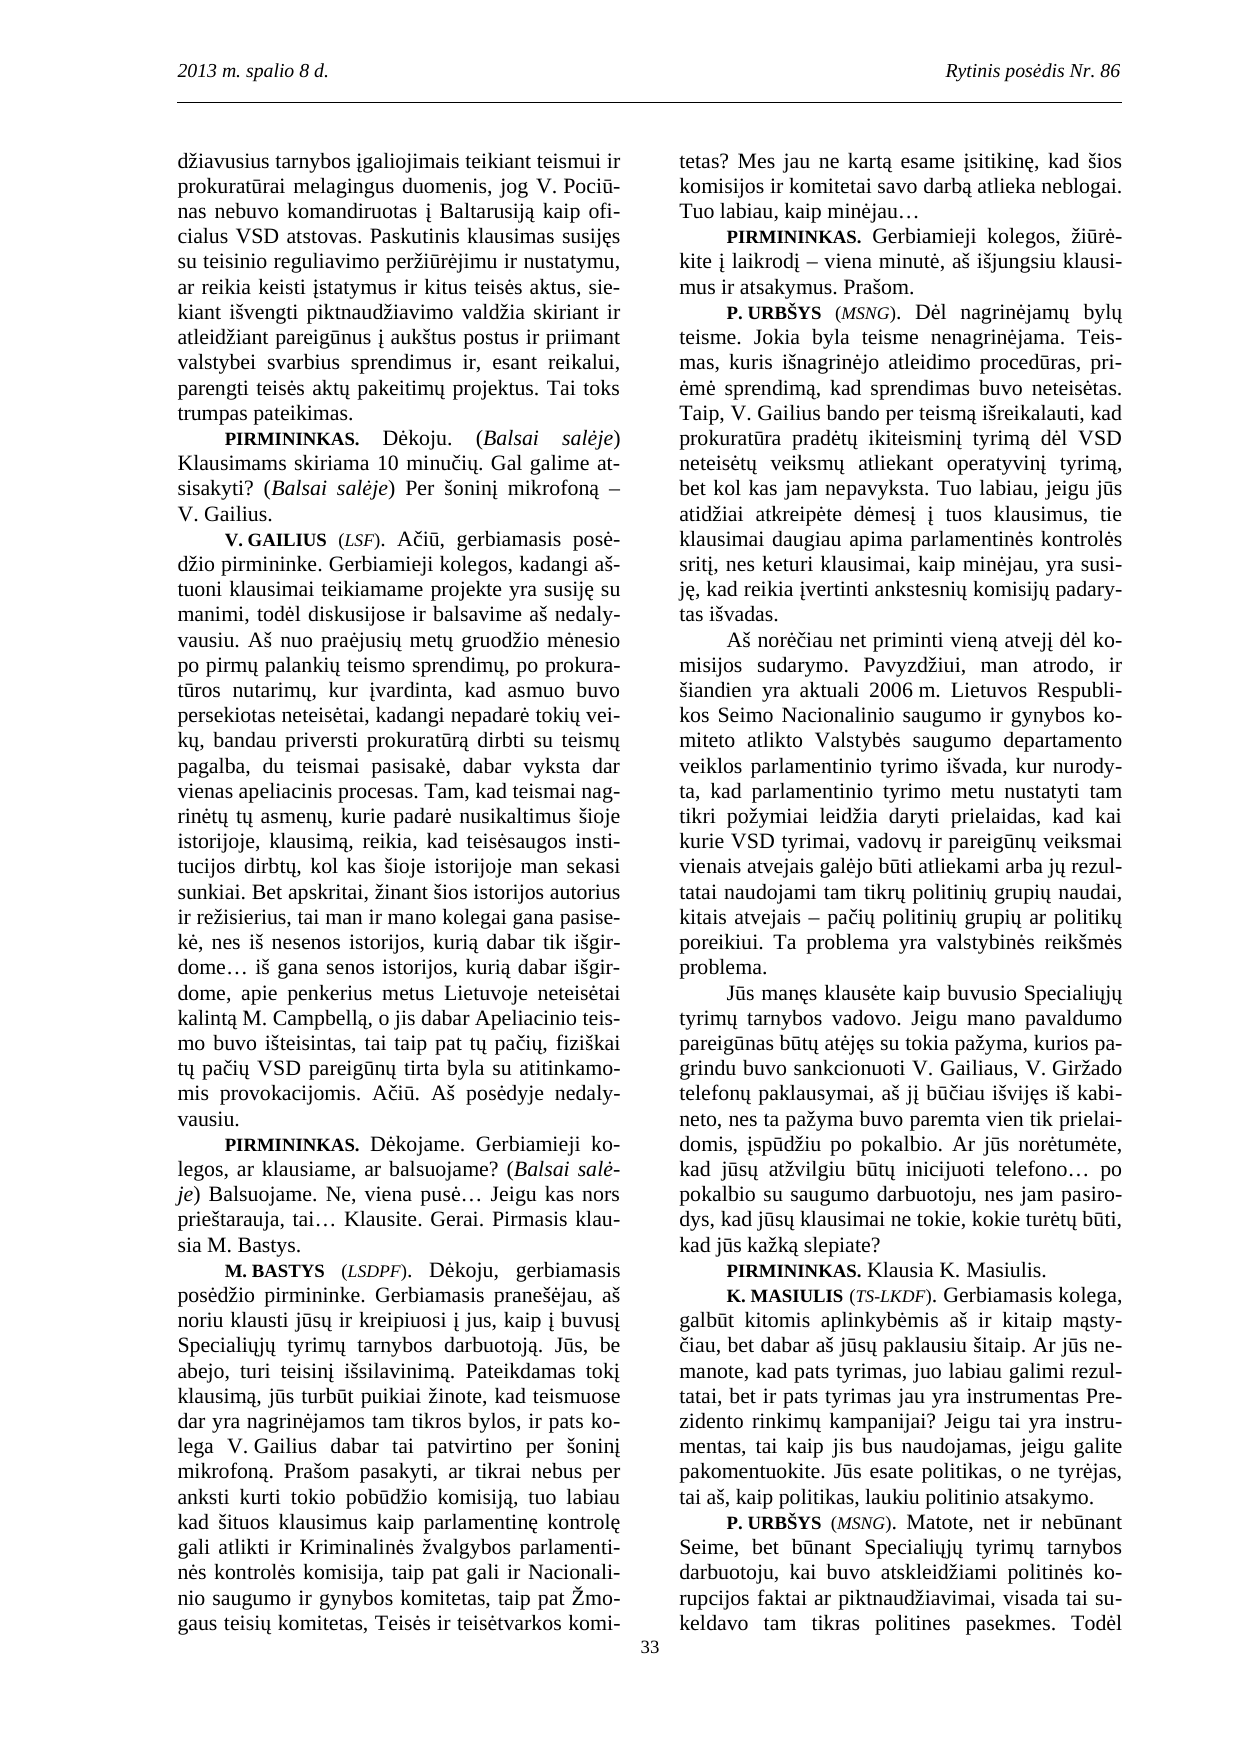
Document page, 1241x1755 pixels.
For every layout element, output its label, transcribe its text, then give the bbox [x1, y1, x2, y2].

text džia­vu­sius tar­ny­bos įga­lio­ji­mais tei­kiant teis­mui ir pro­ku­ra­tū­rai me­la­gin­gus duo­me­nis, jog V. Po­ciū­nas ne­bu­vo ko­man­di­ruo­tas į Bal­ta­ru­si­ją kaip ofi­cia­lus VSD at­sto­vas. Pas­ku­ti­nis klau­si­mas su­si­jęs su tei­si­nio re­gu­lia­vi­mo per­žiū­rė­ji­mu ir nu­sta­ty­mu, ar rei­kia keis­ti įsta­ty­mus ir ki­tus tei­sės ak­tus, sie­kiant iš­veng­ti pik­tnau­džia­vi­mo val­džia ski­riant ir at­lei­džiant pa­rei­gū­nus į aukš­tus pos­tus ir pri­imant vals­ty­bei svar­bius spren­di­mus ir, esant rei­ka­lui, pa­reng­ti tei­sės ak­tų pa­kei­ti­mų pro­jek­tus. Tai toks trum­pas pa­tei­ki­mas. [177, 148, 620, 425]
text PIRMININKAS. Dė­ko­ja­me. Ger­bia­mie­ji ko­le­gos, ar klau­sia­me, ar bal­suo­ja­me? (Bal­sai sa­lė­je) Bal­suo­ja­me. Ne, vie­na pu­sė… Jei­gu kas nors prieš­ta­rau­ja, tai… Klau­si­te. Ge­rai. Pir­ma­sis klau­sia M. Bas­tys. [177, 1131, 620, 1257]
text PIRMININKAS. Klau­sia K. Ma­siu­lis. [679, 1257, 1122, 1282]
text Jūs ma­nęs klau­sė­te kaip bu­vu­sio Spe­cia­lių­jų ty­ri­mų tar­ny­bos va­do­vo. Jei­gu ma­no pa­val­du­mo pa­rei­gū­nas bū­tų at­ėjęs su to­kia pa­žy­ma, ku­rios pa­grin­du bu­vo sank­cio­nuo­ti V. Gai­liaus, V. Gir­ža­do te­le­fo­nų pa­klau­sy­mai, aš jį bū­čiau iš­vi­jęs iš ka­bi­ne­to, nes ta pa­žy­ma bu­vo pa­rem­ta vien tik prie­lai­do­mis, įspū­džiu po po­kal­bio. Ar jūs no­rė­tu­mė­te, kad jū­sų at­žvil­giu bū­tų ini­ci­juo­ti te­le­fo­no… po po­kal­bio su sau­gu­mo dar­buo­to­ju, nes jam pa­si­ro­dys, kad jū­sų klau­si­mai ne to­kie, ko­kie tu­rė­tų bū­ti, kad jūs kaž­ką sle­pia­te? [679, 979, 1122, 1257]
text PIRMININKAS. Dė­ko­ju. (Bal­sai sa­lė­je) Klau­si­mams ski­ria­ma 10 mi­nu­čių. Gal ga­li­me at­si­sa­ky­ti? (Bal­sai sa­lė­je) Per šo­ni­nį mik­ro­fo­ną – V. Gai­lius. [177, 425, 620, 526]
text Aš no­rė­čiau net pri­min­ti vie­ną at­ve­jį dėl ko­mi­si­jos su­da­ry­mo. Pa­vyz­džiui, man at­ro­do, ir šian­dien yra ak­tu­a­li 2006 m. Lie­tu­vos Res­pub­li­kos Sei­mo Na­cio­na­li­nio sau­gu­mo ir gy­ny­bos ko­mi­te­to at­lik­to Vals­ty­bės sau­gu­mo de­par­ta­men­to veik­los par­la­men­ti­nio ty­ri­mo iš­va­da, kur nu­ro­dy­ta, kad par­la­men­ti­nio ty­ri­mo me­tu nu­sta­ty­ti tam tik­ri po­žy­miai lei­džia da­ry­ti prie­lai­das, kad kai ku­rie VSD ty­ri­mai, va­do­vų ir pa­rei­gū­nų veiks­mai vie­nais at­ve­jais ga­lė­jo bū­ti at­lie­ka­mi ar­ba jų re­zul­ta­tai nau­do­ja­mi tam tik­rų po­li­ti­nių gru­pių nau­dai, ki­tais at­ve­jais – pa­čių po­li­ti­nių gru­pių ar po­li­ti­kų po­rei­kiui. Ta pro­ble­ma yra vals­ty­bi­nės reikš­mės pro­ble­ma. [679, 627, 1122, 979]
text P. URBŠYS (MSNG). Dėl nag­ri­nė­ja­mų by­lų teis­me. Jo­kia by­la teis­me ne­nag­ri­nė­ja­ma. Teis­mas, ku­ris iš­nag­ri­nė­jo at­lei­di­mo pro­ce­dū­ras, pri­ėmė spren­di­mą, kad spren­di­mas bu­vo ne­tei­sė­tas. Taip, V. Gai­lius ban­do per teis­mą iš­rei­ka­lau­ti, kad pro­ku­ra­tū­ra pra­dė­tų iki­teis­mi­nį ty­ri­mą dėl VSD ne­tei­sė­tų veiks­mų at­lie­kant ope­ra­ty­vi­nį ty­ri­mą, bet kol kas jam ne­pa­vyks­ta. Tuo la­biau, jei­gu jūs ati­džiai at­krei­pė­te dė­me­sį į tuos klau­si­mus, tie klau­si­mai dau­giau ap­ima par­la­men­ti­nės kon­tro­lės sri­tį, nes ke­tu­ri klau­si­mai, kaip mi­nė­jau, yra su­si­ję, kad rei­kia įver­tin­ti anks­tes­nių ko­mi­si­jų pa­da­ry­tas iš­va­das. [679, 299, 1122, 627]
text P. URBŠYS (MSNG). Ma­to­te, net ir ne­bū­nant Sei­me, bet bū­nant Spe­cia­lių­jų ty­ri­mų tar­ny­bos dar­buo­to­ju, kai bu­vo at­sklei­džia­mi po­li­ti­nės ko­rup­ci­jos fak­tai ar pik­tnau­džia­vi­mai, vi­sa­da tai su­kel­da­vo tam tik­ras po­li­ti­nes pa­sek­mes. To­dėl [679, 1509, 1122, 1635]
text V. GAILIUS (LSF). Ačiū, ger­bia­ma­sis po­sė­džio pir­mi­nin­ke. Ger­bia­mie­ji ko­le­gos, ka­dan­gi aš­tuo­ni klau­si­mai tei­kia­ma­me pro­jek­te yra su­si­ję su ma­ni­mi, to­dėl dis­ku­si­jo­se ir bal­sa­vi­me aš ne­da­ly­vau­siu. Aš nuo pra­ėju­sių me­tų gruo­džio mė­ne­sio po pir­mų pa­lan­kių teis­mo spren­di­mų, po pro­ku­ra­tū­ros nu­ta­ri­mų, kur įvar­din­ta, kad as­muo bu­vo per­se­kio­tas ne­tei­sė­tai, ka­dan­gi ne­pa­da­rė to­kių vei­kų, ban­dau pri­vers­ti pro­ku­ra­tū­rą dirb­ti su teis­mų pa­gal­ba, du teis­mai pa­si­sa­kė, da­bar vyks­ta dar vie­nas ape­lia­ci­nis pro­ce­sas. Tam, kad teis­mai nag­ri­nė­tų tų as­me­nų, ku­rie pa­da­rė nu­si­kal­ti­mus šio­je is­to­ri­jo­je, klau­si­mą, rei­kia, kad tei­sė­sau­gos ins­ti­tu­ci­jos dirb­tų, kol kas šio­je is­to­ri­jo­je man se­ka­si sun­kiai. Bet ap­skri­tai, ži­nant šios is­to­ri­jos au­to­rius ir re­ži­sie­rius, tai man ir ma­no ko­le­gai ga­na pa­si­se­kė, nes iš ne­se­nos is­to­ri­jos, ku­rią da­bar tik iš­gir­do­me… iš ga­na se­nos is­to­ri­jos, ku­rią da­bar iš­gir­do­me, apie pen­ke­rius me­tus Lie­tu­vo­je ne­tei­sė­tai ka­lin­tą M. Camp­bel­lą, o jis da­bar Ape­lia­ci­nio teis­mo bu­vo iš­tei­sin­tas, tai taip pat tų pa­čių, fi­ziš­kai tų pa­čių VSD pa­rei­gū­nų tir­ta by­la su ati­tin­ka­mo­mis pro­vo­ka­ci­jo­mis. Ačiū. Aš po­sė­dy­je ne­da­ly­vau­siu. [177, 526, 620, 1131]
text M. BASTYS (LSDPF). Dė­ko­ju, ger­bia­ma­sis po­sė­džio pir­mi­nin­ke. Ger­bia­ma­sis pra­ne­šė­jau, aš no­riu klaus­ti jū­sų ir krei­piuo­si į jus, kaip į bu­vu­sį Spe­cia­lių­jų ty­ri­mų tar­ny­bos dar­buo­to­ją. Jūs, be abe­jo, tu­ri tei­si­nį iš­si­la­vi­ni­mą. Pa­teik­da­mas to­kį klau­si­mą, jūs tur­būt pui­kiai ži­no­te, kad teis­muo­se dar yra nag­ri­nė­ja­mos tam tik­ros by­los, ir pats ko­le­ga V. Gai­lius da­bar tai pa­tvir­ti­no per šo­ni­nį mik­ro­fo­ną. Pra­šom pa­sa­ky­ti, ar tik­rai ne­bus per anks­ti kur­ti to­kio po­bū­džio ko­mi­si­ją, tuo la­biau kad ši­tuos klau­si­mus kaip par­la­men­ti­nę kon­tro­lę ga­li at­lik­ti ir Kri­mi­na­li­nės žval­gy­bos par­la­men­ti­nės kon­tro­lės ko­mi­si­ja, taip pat ga­li ir Na­cio­na­li­nio sau­gu­mo ir gy­ny­bos ko­mi­te­tas, taip pat Žmo­gaus tei­sių ko­mi­te­tas, Tei­sės ir tei­sėt­var­kos ko­mi­ [177, 1257, 620, 1635]
text PIRMININKAS. Ger­bia­mie­ji ko­le­gos, žiū­rė­ki­te į laik­ro­dį – vie­na mi­nu­tė, aš iš­jung­siu klau­si­mus ir at­sa­ky­mus. Pra­šom. [679, 223, 1122, 299]
text te­tas? Mes jau ne kar­tą esa­me įsi­ti­ki­nę, kad šios ko­mi­si­jos ir ko­mi­te­tai sa­vo dar­bą at­lie­ka ne­blo­gai. Tuo la­biau, kaip mi­nė­jau… [679, 148, 1122, 223]
text K. MASIULIS (TS-LKDF). Ger­bia­ma­sis ko­le­ga, gal­būt ki­to­mis ap­lin­ky­bė­mis aš ir ki­taip mąs­ty­čiau, bet da­bar aš jū­sų pa­klau­siu ši­taip. Ar jūs ne­ma­no­te, kad pats ty­ri­mas, juo la­biau ga­li­mi re­zul­ta­tai, bet ir pats ty­ri­mas jau yra in­stru­men­tas Pre­zi­den­to rin­ki­mų kam­pa­ni­jai? Jei­gu tai yra in­stru­men­tas, tai kaip jis bus nau­do­ja­mas, jei­gu ga­li­te pa­ko­men­tuo­ki­te. Jūs esa­te po­li­ti­kas, o ne ty­rė­jas, tai aš, kaip po­li­ti­kas, lau­kiu po­li­ti­nio at­sa­ky­mo. [679, 1282, 1122, 1509]
